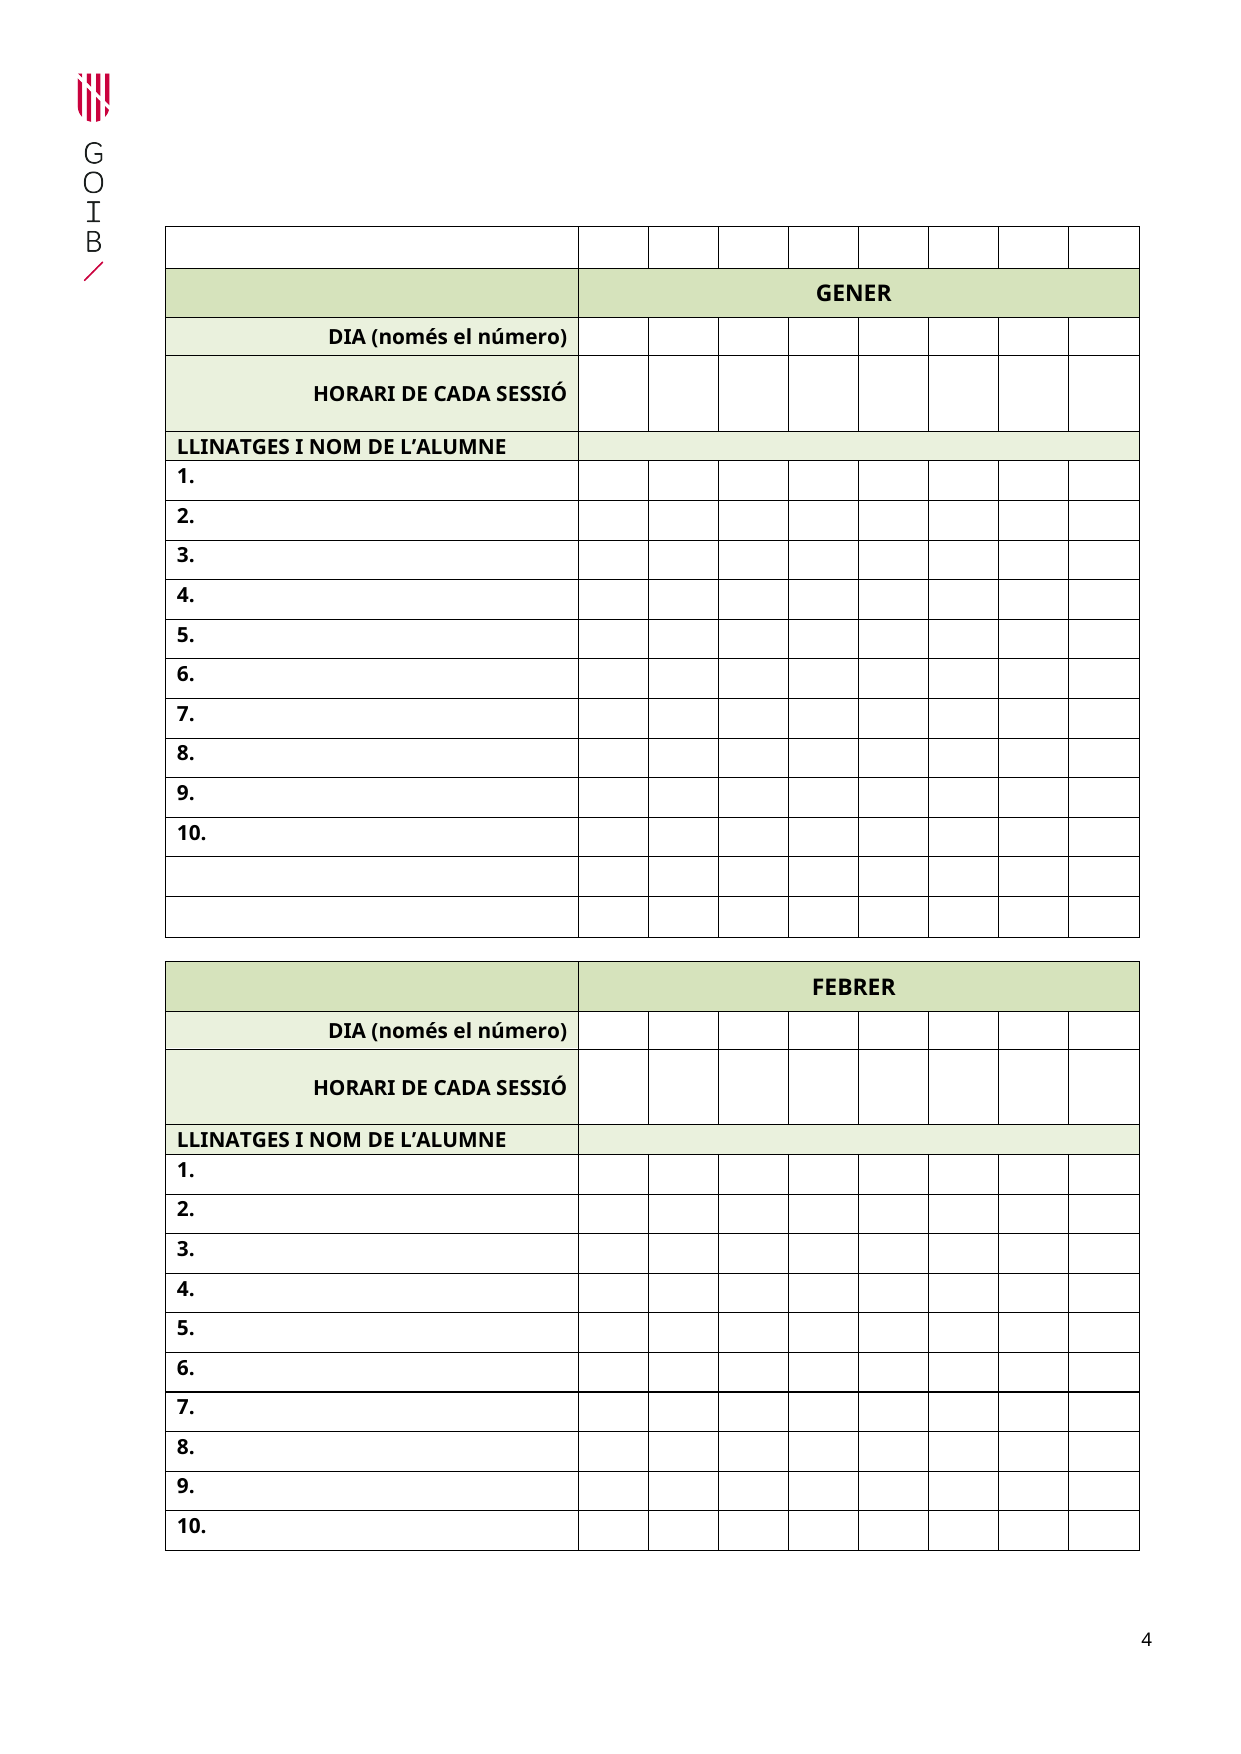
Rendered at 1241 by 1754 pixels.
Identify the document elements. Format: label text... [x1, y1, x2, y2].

table_cell 2. [166, 501, 578, 539]
table_cell [999, 1234, 1068, 1273]
table_cell [929, 1393, 998, 1431]
table_cell [1069, 1155, 1139, 1193]
table_cell [579, 620, 648, 658]
table_cell [929, 659, 998, 698]
table_cell [1069, 1274, 1139, 1312]
table_cell [929, 897, 998, 937]
table_cell LLINATGES I NOM DE L’ALUMNE [166, 1125, 578, 1154]
table_cell [859, 857, 928, 896]
picture [49, 51, 138, 312]
table_cell [649, 580, 718, 619]
table_cell [789, 1393, 858, 1431]
table_cell [929, 461, 998, 500]
table_cell [579, 227, 648, 267]
table_cell 6. [166, 1353, 578, 1391]
table_cell [579, 501, 648, 539]
table_cell [579, 897, 648, 937]
table_cell [789, 1274, 858, 1312]
table_cell [929, 1313, 998, 1352]
table_cell [1069, 1313, 1139, 1352]
table_cell [929, 227, 998, 267]
table_cell [579, 1393, 648, 1431]
table_cell [1069, 580, 1139, 619]
table_cell [789, 1234, 858, 1273]
table_cell [719, 356, 788, 431]
table_cell [999, 1012, 1068, 1048]
table_cell [789, 1012, 858, 1048]
table_cell [789, 857, 858, 896]
table_cell [859, 897, 928, 937]
table_cell GENER [579, 269, 1139, 317]
table_cell [579, 1195, 648, 1233]
table_cell [579, 356, 648, 431]
table_cell [649, 1511, 718, 1550]
table_cell [719, 699, 788, 737]
table_cell [579, 580, 648, 619]
table_cell [719, 501, 788, 539]
table_cell [1069, 501, 1139, 539]
table_cell [789, 1050, 858, 1124]
table_cell [789, 659, 858, 698]
table_cell [859, 501, 928, 539]
table_cell [999, 1155, 1068, 1193]
table_cell [999, 227, 1068, 267]
table_cell [719, 541, 788, 579]
table_cell [999, 1195, 1068, 1233]
table_cell [719, 227, 788, 267]
table_cell 1. [166, 1155, 578, 1193]
table_cell [649, 659, 718, 698]
table_cell DIA (només el número) [166, 318, 578, 355]
table_cell 2. [166, 1195, 578, 1233]
table_cell [929, 541, 998, 579]
table_cell [1069, 1432, 1139, 1471]
table_cell [999, 1511, 1068, 1550]
table_cell [859, 1155, 928, 1193]
table_cell [1069, 739, 1139, 777]
table_cell [1069, 318, 1139, 355]
table_cell [999, 318, 1068, 355]
table_cell [1069, 541, 1139, 579]
table_cell [929, 1353, 998, 1391]
table_cell [579, 318, 648, 355]
table_cell [166, 857, 578, 896]
table_cell [1069, 659, 1139, 698]
table_cell [1069, 620, 1139, 658]
table_cell [999, 541, 1068, 579]
table_cell [579, 699, 648, 737]
table_cell [859, 356, 928, 431]
table_cell [859, 227, 928, 267]
table_cell [1069, 461, 1139, 500]
table_cell [859, 659, 928, 698]
table_cell [999, 461, 1068, 500]
table_cell [579, 1432, 648, 1471]
table_cell [719, 1313, 788, 1352]
table_cell 5. [166, 1313, 578, 1352]
table_cell 7. [166, 1393, 578, 1431]
table_cell [929, 1234, 998, 1273]
table_cell [789, 778, 858, 817]
table_cell [719, 1432, 788, 1471]
table_cell [999, 897, 1068, 937]
table_cell [1069, 356, 1139, 431]
table_cell [859, 1195, 928, 1233]
table_cell [789, 1472, 858, 1510]
table_cell [649, 1155, 718, 1193]
table_cell [789, 318, 858, 355]
table_cell [719, 620, 788, 658]
table_cell [719, 1234, 788, 1273]
table_cell [719, 818, 788, 856]
table_cell [1069, 857, 1139, 896]
table_cell [999, 356, 1068, 431]
table_cell 4. [166, 1274, 578, 1312]
table_header FEBRER [579, 962, 1139, 1011]
table_cell [859, 461, 928, 500]
table_cell [649, 501, 718, 539]
table_cell [929, 699, 998, 737]
table_cell [166, 227, 578, 267]
table_cell [1069, 1353, 1139, 1391]
table_cell 3. [166, 1234, 578, 1273]
table_cell [719, 659, 788, 698]
table_cell [859, 1472, 928, 1510]
table_cell DIA (només el número) [166, 1012, 578, 1048]
table_cell [649, 699, 718, 737]
table_cell [579, 1511, 648, 1550]
table_cell [859, 1050, 928, 1124]
table_cell [649, 1432, 718, 1471]
table_cell [719, 318, 788, 355]
table_cell [859, 778, 928, 817]
table_cell [929, 501, 998, 539]
table_cell 10. [166, 1511, 578, 1550]
table_cell [1069, 818, 1139, 856]
table_cell [929, 818, 998, 856]
table_cell [929, 1050, 998, 1124]
table_cell [649, 356, 718, 431]
table_cell [789, 699, 858, 737]
table_cell [719, 580, 788, 619]
table_cell [649, 461, 718, 500]
table_cell [929, 1432, 998, 1471]
table_cell [649, 1313, 718, 1352]
table_cell [649, 541, 718, 579]
table_cell [929, 1012, 998, 1048]
table_cell [929, 857, 998, 896]
table_cell [719, 1195, 788, 1233]
table_cell [579, 818, 648, 856]
table_cell 7. [166, 699, 578, 737]
table_cell [999, 699, 1068, 737]
table_cell [859, 699, 928, 737]
table_cell [1069, 227, 1139, 267]
table_cell [719, 778, 788, 817]
table_cell [999, 739, 1068, 777]
table_cell [649, 1274, 718, 1312]
table_cell [859, 1353, 928, 1391]
table_cell [929, 1274, 998, 1312]
table_cell [929, 778, 998, 817]
table_cell [579, 857, 648, 896]
table_cell 4. [166, 580, 578, 619]
table_cell [859, 1012, 928, 1048]
table_cell [579, 1125, 1139, 1154]
table_cell [719, 739, 788, 777]
table_cell [789, 1432, 858, 1471]
table_cell [929, 1155, 998, 1193]
table_cell [789, 501, 858, 539]
table_cell HORARI DE CADA SESSIÓ [166, 356, 578, 431]
table_cell [999, 1432, 1068, 1471]
table_cell [719, 461, 788, 500]
table_cell [929, 1472, 998, 1510]
table_cell [859, 580, 928, 619]
table_cell [789, 227, 858, 267]
table_cell [789, 739, 858, 777]
table_cell [579, 1313, 648, 1352]
table_cell [719, 857, 788, 896]
table_cell [579, 1353, 648, 1391]
table_cell [789, 818, 858, 856]
table_cell [859, 1511, 928, 1550]
table_cell [789, 1511, 858, 1550]
table_cell [649, 739, 718, 777]
table_cell LLINATGES I NOM DE L’ALUMNE [166, 432, 578, 460]
table_cell [719, 897, 788, 937]
table_cell [649, 1050, 718, 1124]
table_cell [1069, 1012, 1139, 1048]
table_cell [999, 620, 1068, 658]
table_cell [1069, 778, 1139, 817]
table_cell [929, 1195, 998, 1233]
table_cell [999, 1313, 1068, 1352]
table_cell 8. [166, 739, 578, 777]
table_cell [859, 818, 928, 856]
table_cell [859, 739, 928, 777]
table_cell [649, 1472, 718, 1510]
table_cell [999, 580, 1068, 619]
table_cell [859, 620, 928, 658]
table_cell [719, 1274, 788, 1312]
table_cell [579, 432, 1139, 460]
table_cell [719, 1155, 788, 1193]
table_cell 3. [166, 541, 578, 579]
table_cell [859, 1234, 928, 1273]
table_cell [789, 1195, 858, 1233]
table_cell [999, 1353, 1068, 1391]
table_cell [999, 778, 1068, 817]
table_cell [999, 1393, 1068, 1431]
table_cell [999, 1472, 1068, 1510]
table_cell 8. [166, 1432, 578, 1471]
table_cell [859, 318, 928, 355]
table_cell [649, 1195, 718, 1233]
table_cell [649, 818, 718, 856]
table_cell [1069, 1393, 1139, 1431]
table_cell [719, 1353, 788, 1391]
table_cell [579, 1012, 648, 1048]
table_cell [649, 857, 718, 896]
table_cell [579, 461, 648, 500]
table_cell [789, 541, 858, 579]
table_cell [579, 778, 648, 817]
table_cell [999, 659, 1068, 698]
table_cell HORARI DE CADA SESSIÓ [166, 1050, 578, 1124]
table_cell 6. [166, 659, 578, 698]
table_cell [579, 1234, 648, 1273]
table_cell [789, 1353, 858, 1391]
table_cell [579, 541, 648, 579]
table_cell [166, 269, 578, 317]
table_cell [789, 620, 858, 658]
table_cell [929, 580, 998, 619]
table_cell [649, 1234, 718, 1273]
table_cell [1069, 1472, 1139, 1510]
table_cell 10. [166, 818, 578, 856]
table_cell [579, 739, 648, 777]
table_cell [929, 318, 998, 355]
table_cell [999, 1050, 1068, 1124]
table_cell [789, 356, 858, 431]
table_cell [1069, 1234, 1139, 1273]
table_cell [649, 227, 718, 267]
table_cell [579, 1274, 648, 1312]
table_cell [649, 318, 718, 355]
table_cell [789, 1313, 858, 1352]
table_cell [649, 1393, 718, 1431]
table_header [166, 962, 578, 1011]
table_cell 9. [166, 778, 578, 817]
table_cell [999, 818, 1068, 856]
table_cell [929, 356, 998, 431]
table_cell [719, 1012, 788, 1048]
table_cell [719, 1511, 788, 1550]
table_cell [789, 461, 858, 500]
table_cell [999, 1274, 1068, 1312]
table_cell [719, 1472, 788, 1510]
table_cell 5. [166, 620, 578, 658]
table_cell 9. [166, 1472, 578, 1510]
table_cell [579, 1155, 648, 1193]
table_cell [789, 1155, 858, 1193]
table_cell [579, 1050, 648, 1124]
table_cell [859, 1274, 928, 1312]
table_cell [929, 620, 998, 658]
table_cell [166, 897, 578, 937]
table_cell [859, 541, 928, 579]
table_cell [719, 1393, 788, 1431]
table_cell [649, 1012, 718, 1048]
table_cell [1069, 897, 1139, 937]
table_cell [649, 897, 718, 937]
table_cell [719, 1050, 788, 1124]
table_cell [649, 778, 718, 817]
table_cell [859, 1432, 928, 1471]
table_cell [1069, 1050, 1139, 1124]
table_cell [789, 580, 858, 619]
table_cell [929, 739, 998, 777]
table_cell [999, 501, 1068, 539]
table_cell [579, 1472, 648, 1510]
table_cell [1069, 699, 1139, 737]
table_cell [859, 1313, 928, 1352]
table_cell [789, 897, 858, 937]
table_cell [649, 1353, 718, 1391]
table_cell [999, 857, 1068, 896]
table_cell [1069, 1511, 1139, 1550]
table_cell [1069, 1195, 1139, 1233]
table_cell [649, 620, 718, 658]
table_cell [579, 659, 648, 698]
table_cell [929, 1511, 998, 1550]
table_cell 1. [166, 461, 578, 500]
table_cell [859, 1393, 928, 1431]
